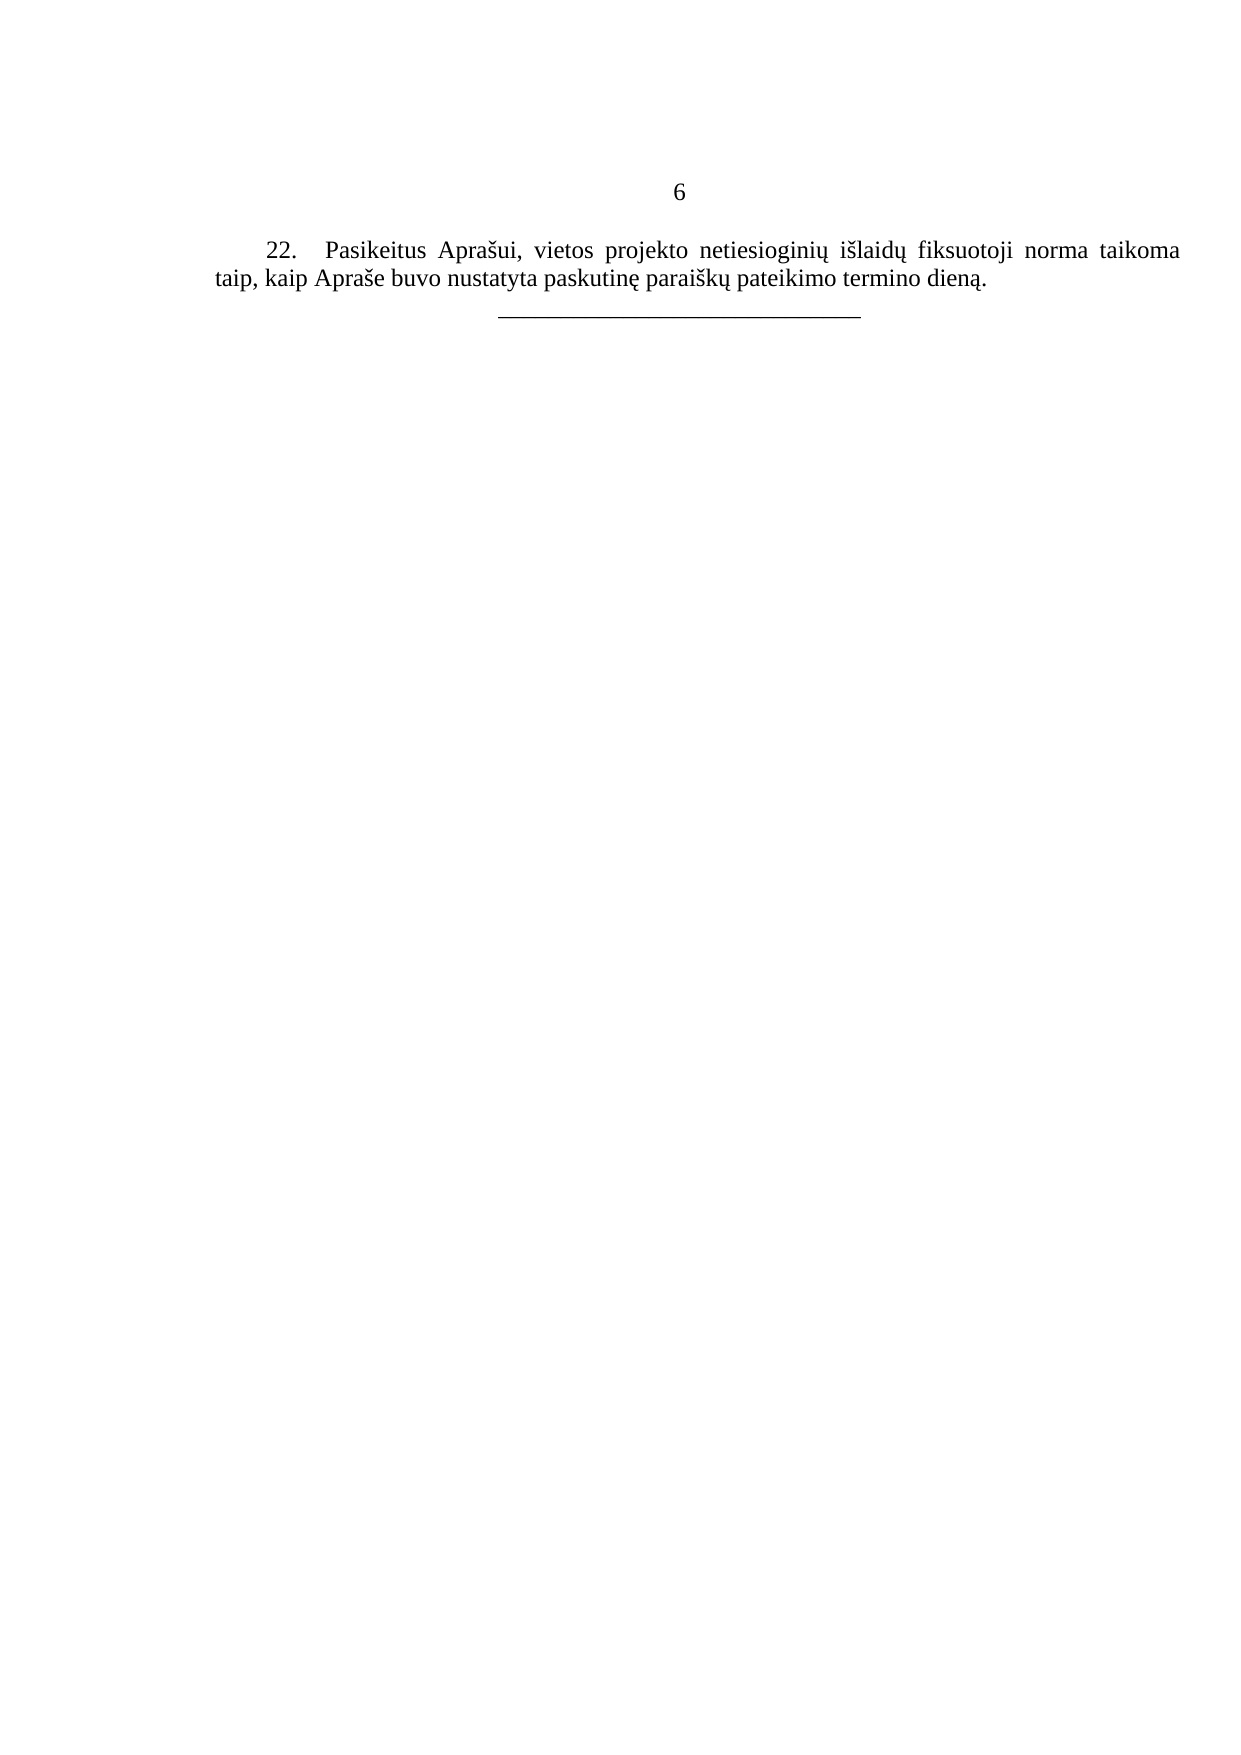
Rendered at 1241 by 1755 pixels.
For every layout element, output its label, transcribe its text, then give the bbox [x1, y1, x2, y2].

text _____________________________ [177, 292, 1181, 321]
text 22. Pasikeitus Aprašui, vietos projekto netiesioginių išlaidų fiksuotoji norma taikoma taip, kaip Apraše buvo nustatyta paskutinę paraiškų pateikimo termino dieną. [215, 235, 1181, 292]
